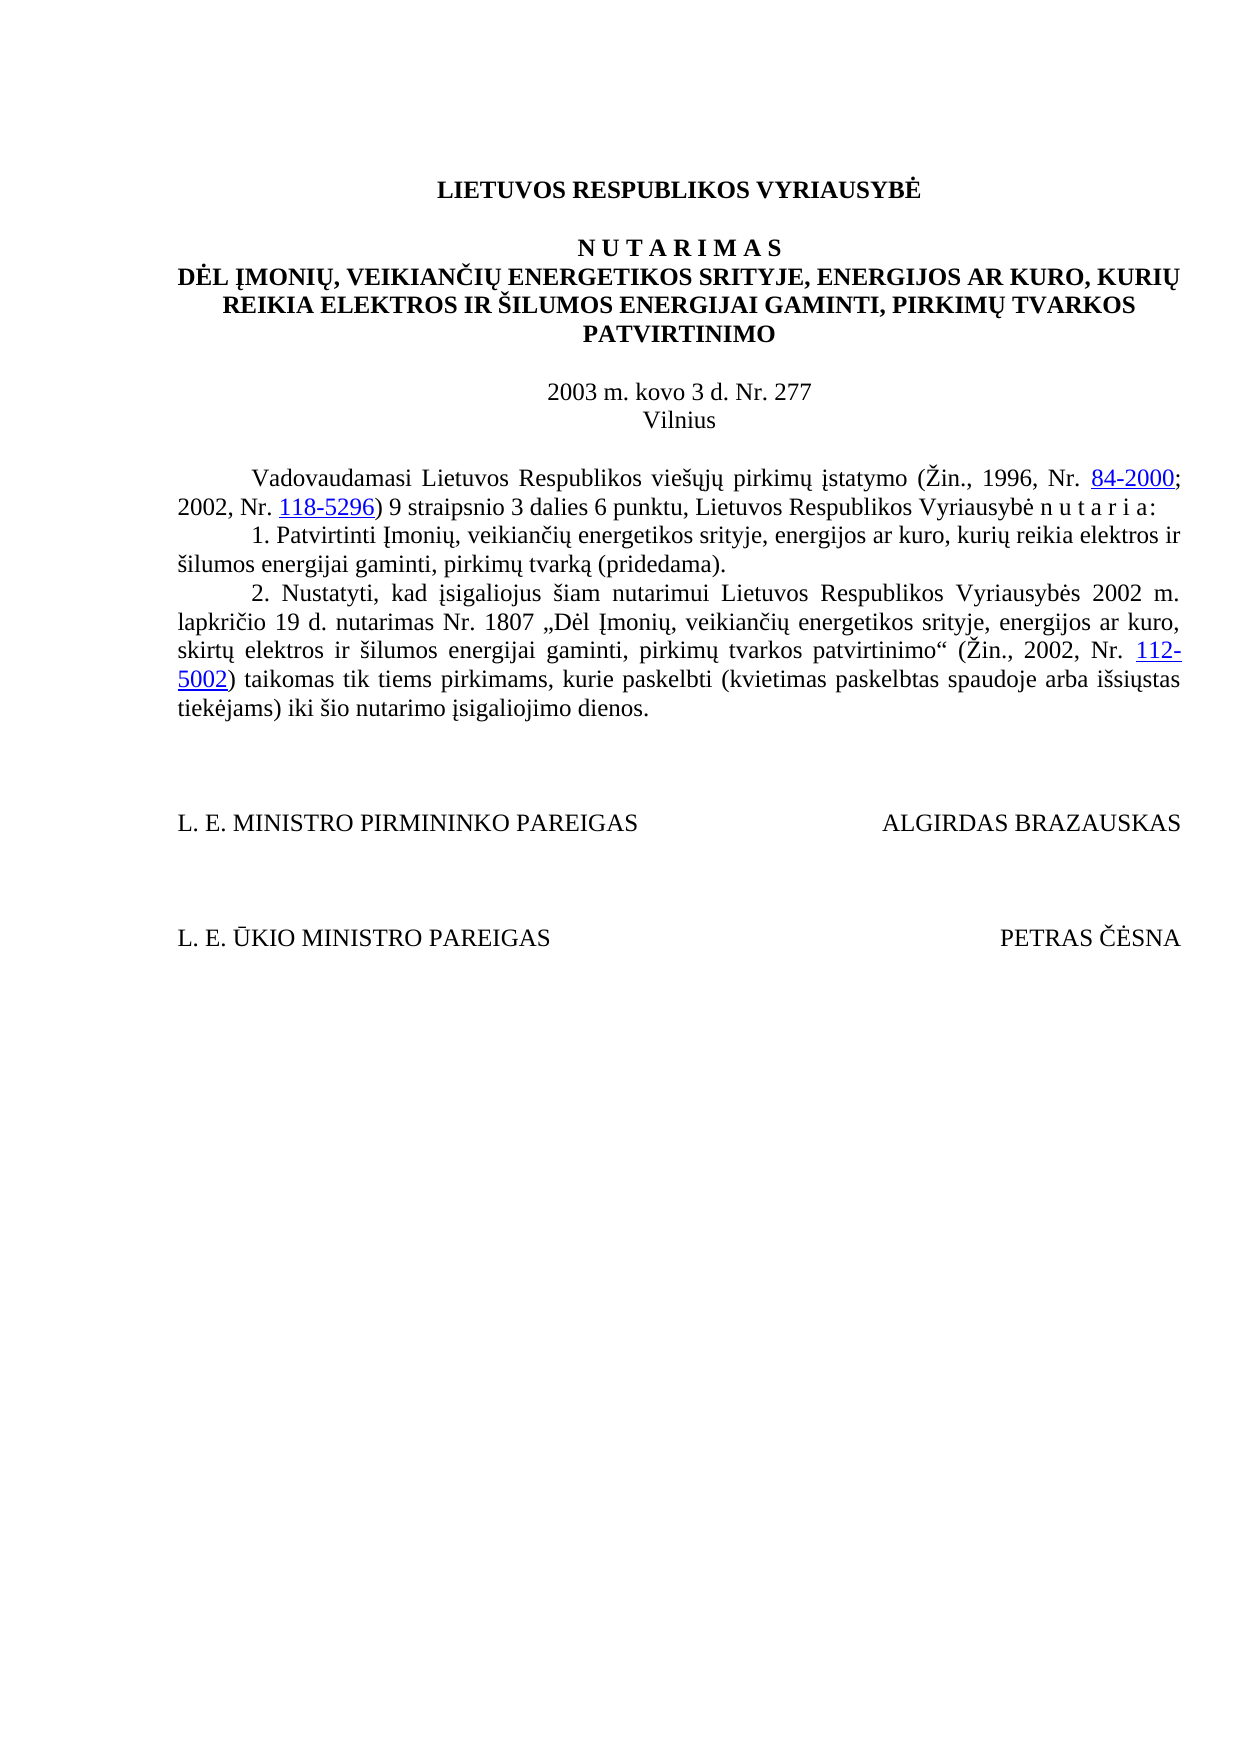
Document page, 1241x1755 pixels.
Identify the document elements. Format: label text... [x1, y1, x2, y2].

text 1. Patvirtinti Įmonių, veikiančių energetikos srityje, energijos ar kuro, kurių reikia elektros ir šilumos energijai gaminti, pirkimų tvarką (pridedama). [177, 521, 1181, 578]
text LIETUVOS RESPUBLIKOS VYRIAUSYBĖ [177, 176, 1181, 204]
text L. E. ŪKIO MINISTRO PAREIGAS PETRAS ČĖSNA [177, 923, 1181, 952]
text L. E. MINISTRO PIRMININKO PAREIGAS ALGIRDAS BRAZAUSKAS [177, 808, 1181, 837]
text N U T A R I M A S [177, 233, 1181, 262]
text DĖL ĮMONIŲ, VEIKIANČIŲ ENERGETIKOS SRITYJE, ENERGIJOS AR KURO, KURIŲ REIKIA ELEKTROS IR ŠILUMOS ENERGIJAI GAMINTI, PIRKIMŲ TVARKOS PATVIRTINIMO [177, 262, 1181, 348]
text 2003 m. kovo 3 d. Nr. 277 [177, 377, 1181, 406]
text Vadovaudamasi Lietuvos Respublikos viešųjų pirkimų įstatymo (Žin., 1996, Nr. 84-2000; 2002, Nr. 118-5296) 9 straipsnio 3 dalies 6 punktu, Lietuvos Respublikos Vyriausybė nutaria: [177, 463, 1181, 521]
text Vilnius [177, 406, 1181, 434]
text 2. Nustatyti, kad įsigaliojus šiam nutarimui Lietuvos Respublikos Vyriausybės 2002 m. lapkričio 19 d. nutarimas Nr. 1807 „Dėl Įmonių, veikiančių energetikos srityje, energijos ar kuro, skirtų elektros ir šilumos energijai gaminti, pirkimų tvarkos patvirtinimo“ (Žin., 2002, Nr. 112-5002) taikomas tik tiems pirkimams, kurie paskelbti (kvietimas paskelbtas spaudoje arba išsiųstas tiekėjams) iki šio nutarimo įsigaliojimo dienos. [177, 578, 1181, 722]
